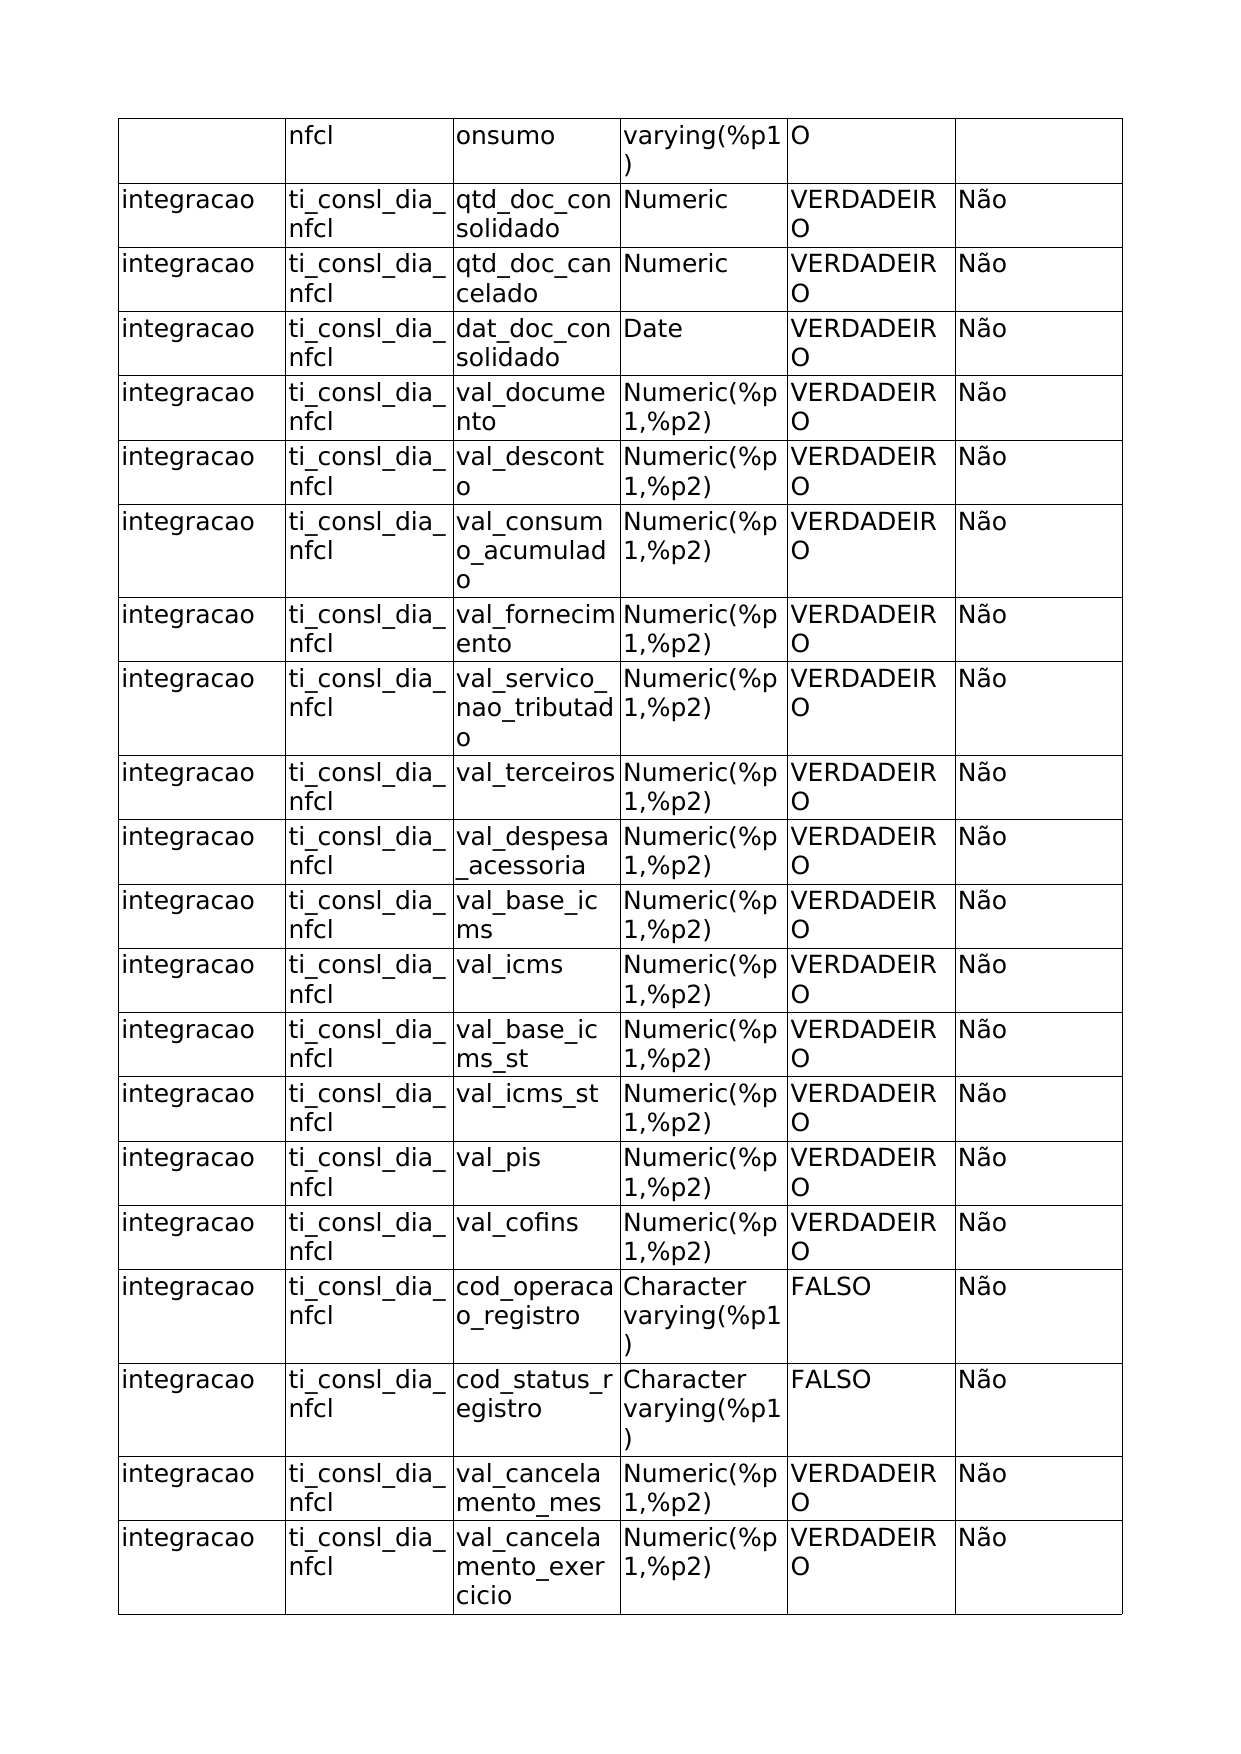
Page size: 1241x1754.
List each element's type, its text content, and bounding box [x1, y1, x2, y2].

table_cell val_icms [454, 949, 620, 1012]
table_cell integracao [119, 1457, 285, 1520]
table_cell [956, 119, 1122, 182]
table_cell VERDADEIRO [788, 312, 955, 375]
table_cell Não [956, 376, 1122, 439]
table_cell VERDADEIRO [788, 662, 955, 755]
table_cell integracao [119, 598, 285, 661]
table_cell VERDADEIRO [788, 756, 955, 819]
table_cell integracao [119, 248, 285, 311]
table_cell ti_consl_dia_nfcl [286, 1270, 453, 1362]
table_cell nfcl [286, 119, 453, 182]
table_cell VERDADEIRO [788, 598, 955, 661]
table_cell val_documento [454, 376, 620, 439]
table_cell ti_consl_dia_nfcl [286, 1521, 453, 1614]
table_cell VERDADEIRO [788, 1142, 955, 1205]
table_cell Numeric(%p1,%p2) [621, 662, 787, 755]
table_cell ti_consl_dia_nfcl [286, 441, 453, 504]
table_cell ti_consl_dia_nfcl [286, 598, 453, 661]
table_cell val_consumo_acumulado [454, 505, 620, 597]
table_cell VERDADEIRO [788, 1077, 955, 1141]
table_cell Numeric(%p1,%p2) [621, 885, 787, 948]
table_cell Numeric(%p1,%p2) [621, 441, 787, 504]
table_cell qtd_doc_cancelado [454, 248, 620, 311]
table_cell Não [956, 1364, 1122, 1456]
table_cell Não [956, 598, 1122, 661]
table_cell Numeric(%p1,%p2) [621, 1077, 787, 1141]
table_cell Numeric(%p1,%p2) [621, 949, 787, 1012]
table_cell [119, 119, 285, 182]
table_cell Numeric(%p1,%p2) [621, 1521, 787, 1614]
table_cell ti_consl_dia_nfcl [286, 248, 453, 311]
table_cell val_base_icms_st [454, 1013, 620, 1076]
table_cell integracao [119, 1270, 285, 1362]
table_cell ti_consl_dia_nfcl [286, 312, 453, 375]
table_cell Não [956, 184, 1122, 247]
table_cell dat_doc_consolidado [454, 312, 620, 375]
table_cell integracao [119, 1142, 285, 1205]
table_cell val_icms_st [454, 1077, 620, 1141]
table_cell VERDADEIRO [788, 1457, 955, 1520]
table_cell O [788, 119, 955, 182]
table_cell integracao [119, 1206, 285, 1269]
table_cell FALSO [788, 1364, 955, 1456]
table_cell Numeric(%p1,%p2) [621, 376, 787, 439]
table_cell VERDADEIRO [788, 885, 955, 948]
table_cell val_terceiros [454, 756, 620, 819]
table_cell val_cancelamento_mes [454, 1457, 620, 1520]
table_cell ti_consl_dia_nfcl [286, 1364, 453, 1456]
table_cell val_cancelamento_exercicio [454, 1521, 620, 1614]
table_cell integracao [119, 376, 285, 439]
table_cell ti_consl_dia_nfcl [286, 1142, 453, 1205]
table_cell integracao [119, 949, 285, 1012]
table_cell Numeric(%p1,%p2) [621, 756, 787, 819]
table_cell Numeric(%p1,%p2) [621, 598, 787, 661]
table_cell VERDADEIRO [788, 184, 955, 247]
table_cell Não [956, 248, 1122, 311]
table_cell VERDADEIRO [788, 1013, 955, 1076]
table_cell ti_consl_dia_nfcl [286, 885, 453, 948]
table_cell Não [956, 885, 1122, 948]
table_cell integracao [119, 662, 285, 755]
table_cell Não [956, 949, 1122, 1012]
table_cell Date [621, 312, 787, 375]
table_cell Não [956, 1013, 1122, 1076]
table_cell integracao [119, 1077, 285, 1141]
table_cell VERDADEIRO [788, 1206, 955, 1269]
table_cell Não [956, 1521, 1122, 1614]
table_cell val_servico_nao_tributado [454, 662, 620, 755]
table_cell ti_consl_dia_nfcl [286, 184, 453, 247]
table_cell Numeric [621, 248, 787, 311]
table_cell Character varying(%p1) [621, 1364, 787, 1456]
table_cell VERDADEIRO [788, 441, 955, 504]
table_cell ti_consl_dia_nfcl [286, 820, 453, 883]
table_cell Numeric(%p1,%p2) [621, 505, 787, 597]
table_cell val_pis [454, 1142, 620, 1205]
table_cell VERDADEIRO [788, 376, 955, 439]
table_cell Numeric(%p1,%p2) [621, 1013, 787, 1076]
table_cell VERDADEIRO [788, 949, 955, 1012]
table_cell val_base_icms [454, 885, 620, 948]
table_cell integracao [119, 1364, 285, 1456]
table_cell Não [956, 756, 1122, 819]
table_cell Numeric [621, 184, 787, 247]
table_cell ti_consl_dia_nfcl [286, 949, 453, 1012]
table_cell integracao [119, 820, 285, 883]
table_cell Numeric(%p1,%p2) [621, 1457, 787, 1520]
table_cell ti_consl_dia_nfcl [286, 376, 453, 439]
table_cell val_despesa_acessoria [454, 820, 620, 883]
table_cell Não [956, 1270, 1122, 1362]
table_cell integracao [119, 756, 285, 819]
table_cell integracao [119, 885, 285, 948]
table_cell Não [956, 1142, 1122, 1205]
table_cell ti_consl_dia_nfcl [286, 756, 453, 819]
table_cell ti_consl_dia_nfcl [286, 1077, 453, 1141]
table_cell varying(%p1) [621, 119, 787, 182]
table_cell integracao [119, 441, 285, 504]
table_cell integracao [119, 505, 285, 597]
table_cell Não [956, 1206, 1122, 1269]
table_cell Não [956, 662, 1122, 755]
table_cell integracao [119, 312, 285, 375]
table_cell val_fornecimento [454, 598, 620, 661]
table_cell onsumo [454, 119, 620, 182]
table_cell integracao [119, 1521, 285, 1614]
table_cell VERDADEIRO [788, 1521, 955, 1614]
table_cell integracao [119, 184, 285, 247]
table_cell Character varying(%p1) [621, 1270, 787, 1362]
table_cell ti_consl_dia_nfcl [286, 505, 453, 597]
table_cell integracao [119, 1013, 285, 1076]
table_cell cod_operacao_registro [454, 1270, 620, 1362]
table_cell Não [956, 1457, 1122, 1520]
table_cell Não [956, 505, 1122, 597]
table_cell cod_status_registro [454, 1364, 620, 1456]
table_cell Não [956, 820, 1122, 883]
table_cell Não [956, 312, 1122, 375]
table_cell val_cofins [454, 1206, 620, 1269]
table_cell Não [956, 441, 1122, 504]
table_cell VERDADEIRO [788, 505, 955, 597]
table_cell FALSO [788, 1270, 955, 1362]
table_cell Numeric(%p1,%p2) [621, 1206, 787, 1269]
table_cell ti_consl_dia_nfcl [286, 1206, 453, 1269]
table_cell Numeric(%p1,%p2) [621, 820, 787, 883]
table_cell ti_consl_dia_nfcl [286, 1013, 453, 1076]
table_cell ti_consl_dia_nfcl [286, 662, 453, 755]
table_cell VERDADEIRO [788, 248, 955, 311]
table_cell qtd_doc_consolidado [454, 184, 620, 247]
table_cell val_desconto [454, 441, 620, 504]
table_cell Não [956, 1077, 1122, 1141]
table_cell VERDADEIRO [788, 820, 955, 883]
table_cell ti_consl_dia_nfcl [286, 1457, 453, 1520]
table_cell Numeric(%p1,%p2) [621, 1142, 787, 1205]
